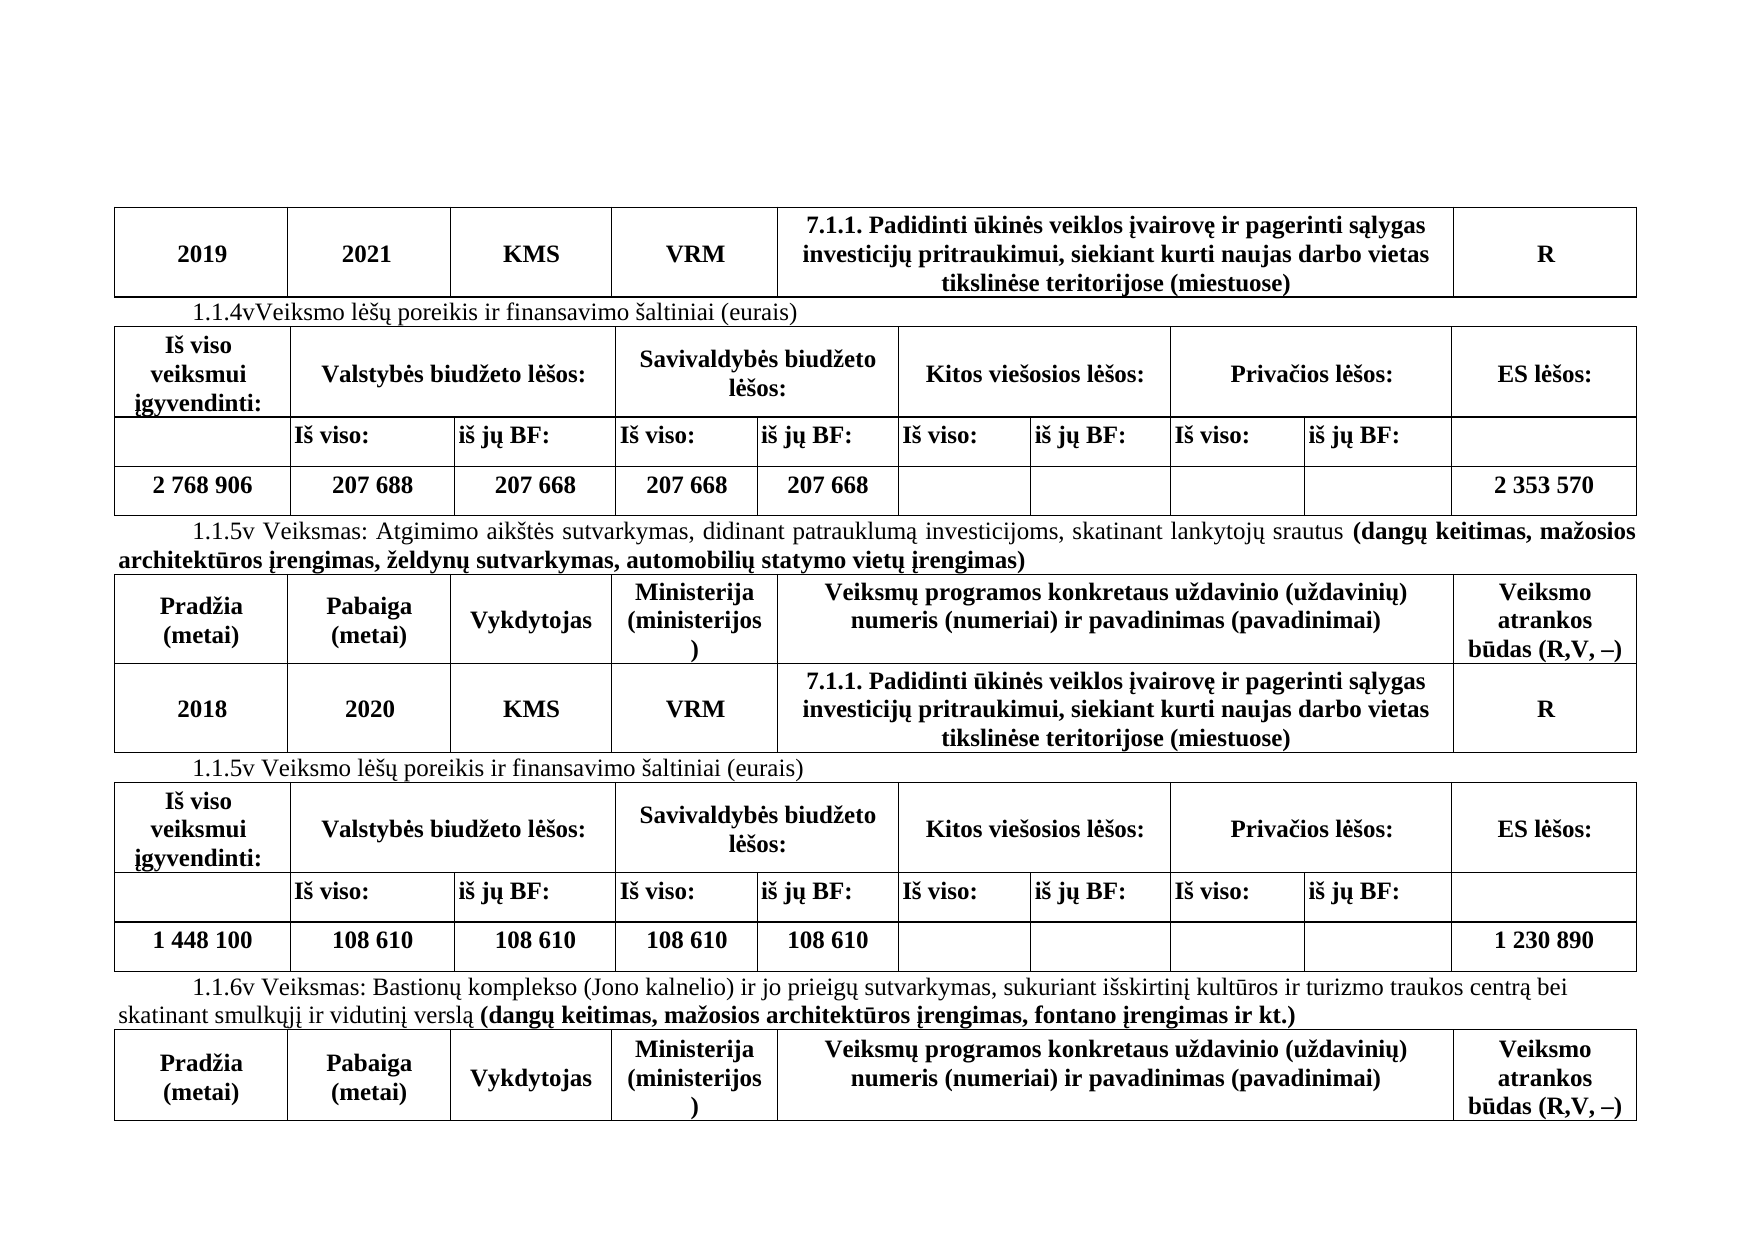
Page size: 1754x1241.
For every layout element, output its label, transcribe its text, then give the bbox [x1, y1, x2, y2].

table_header ES lėšos: [1452, 327, 1636, 416]
table_cell iš jų BF: [1031, 873, 1170, 921]
table_cell 207 688 [291, 467, 454, 515]
table_cell [899, 467, 1030, 515]
table_cell [1171, 923, 1304, 971]
table_header Veiksmų programos konkretaus uždavinio (uždavinių) numeris (numeriai) ir pavadinimas (pavadinimai) [778, 575, 1453, 663]
table_cell Iš viso: [1171, 873, 1304, 921]
table_cell Iš viso: [899, 873, 1030, 921]
table_cell 7.1.1. Padidinti ūkinės veiklos įvairovę ir pagerinti sąlygas investicijų pritraukimui, siekiant kurti naujas darbo vietas tikslinėse teritorijose (miestuose) [778, 208, 1453, 296]
table_header Pradžia (metai) [115, 1030, 287, 1120]
table_cell 108 610 [616, 923, 757, 971]
table_header Iš viso veiksmui įgyvendinti: [115, 327, 290, 416]
table_header Savivaldybės biudžeto lėšos: [616, 327, 898, 416]
table_cell 2 768 906 [115, 467, 290, 515]
table_header ES lėšos: [1452, 783, 1636, 872]
table_cell [1171, 467, 1304, 515]
table_header Kitos viešosios lėšos: [899, 783, 1170, 872]
table_cell [1452, 418, 1636, 466]
table_header Pabaiga (metai) [288, 1030, 450, 1120]
table_cell [1305, 467, 1451, 515]
table_cell R [1454, 664, 1636, 752]
table_cell 1 448 100 [115, 923, 290, 971]
text 1.1.4vVeiksmo lėšų poreikis ir finansavimo šaltiniai (eurais) [118, 298, 1636, 326]
table_cell iš jų BF: [758, 418, 898, 466]
table_header Pabaiga (metai) [288, 575, 450, 663]
table_cell [1031, 467, 1170, 515]
table_cell [1452, 873, 1636, 921]
table_cell 207 668 [758, 467, 898, 515]
text 1.1.5v Veiksmo lėšų poreikis ir finansavimo šaltiniai (eurais) [118, 753, 1636, 782]
table_cell 2018 [115, 664, 287, 752]
table_header Ministerija (ministerijos) [612, 1030, 777, 1120]
table_header Vykdytojas [451, 1030, 611, 1120]
table_cell R [1454, 208, 1636, 296]
table_cell Iš viso: [616, 418, 757, 466]
table_cell 2019 [115, 208, 287, 296]
table_cell 2020 [288, 664, 450, 752]
table_header Veiksmo atrankos būdas (R,V, –) [1454, 575, 1636, 663]
table_header Privačios lėšos: [1171, 327, 1451, 416]
table_cell KMS [451, 208, 611, 296]
table_cell iš jų BF: [1305, 418, 1451, 466]
table_cell [899, 923, 1030, 971]
table_cell 207 668 [616, 467, 757, 515]
table_cell Iš viso: [291, 873, 454, 921]
table_cell 1 230 890 [1452, 923, 1636, 971]
table_cell [1305, 923, 1451, 971]
table_cell VRM [612, 208, 777, 296]
text 1.1.5v Veiksmas: Atgimimo aikštės sutvarkymas, didinant patrauklumą investicijoms, skatinant lankytojų srautus (dangų keitimas, mažosios architektūros įrengimas, želdynų sutvarkymas, automobilių statymo vietų įrengimas) [118, 516, 1636, 574]
table_header Savivaldybės biudžeto lėšos: [616, 783, 898, 872]
table_header Ministerija (ministerijos) [612, 575, 777, 663]
table_header Veiksmo atrankos būdas (R,V, –) [1454, 1030, 1636, 1120]
table_cell 7.1.1. Padidinti ūkinės veiklos įvairovę ir pagerinti sąlygas investicijų pritraukimui, siekiant kurti naujas darbo vietas tikslinėse teritorijose (miestuose) [778, 664, 1453, 752]
table_header Iš viso veiksmui įgyvendinti: [115, 783, 290, 872]
table_header Valstybės biudžeto lėšos: [291, 783, 615, 872]
table_cell 2021 [288, 208, 450, 296]
table_header Pradžia (metai) [115, 575, 287, 663]
table_cell Iš viso: [899, 418, 1030, 466]
table_cell 207 668 [455, 467, 615, 515]
table_cell 108 610 [758, 923, 898, 971]
table_cell [115, 873, 290, 921]
table_cell iš jų BF: [1305, 873, 1451, 921]
table_cell iš jų BF: [1031, 418, 1170, 466]
table_cell iš jų BF: [455, 418, 615, 466]
table_header Privačios lėšos: [1171, 783, 1451, 872]
table_header Kitos viešosios lėšos: [899, 327, 1170, 416]
table_cell iš jų BF: [455, 873, 615, 921]
table_cell [1031, 923, 1170, 971]
table_header Valstybės biudžeto lėšos: [291, 327, 615, 416]
table_cell KMS [451, 664, 611, 752]
table_cell iš jų BF: [758, 873, 898, 921]
table_cell [115, 418, 290, 466]
table_cell 108 610 [291, 923, 454, 971]
table_cell 2 353 570 [1452, 467, 1636, 515]
table_cell Iš viso: [1171, 418, 1304, 466]
table_cell Iš viso: [291, 418, 454, 466]
table_header Veiksmų programos konkretaus uždavinio (uždavinių) numeris (numeriai) ir pavadinimas (pavadinimai) [778, 1030, 1453, 1120]
table_cell VRM [612, 664, 777, 752]
table_header Vykdytojas [451, 575, 611, 663]
text 1.1.6v Veiksmas: Bastionų komplekso (Jono kalnelio) ir jo prieigų sutvarkymas, sukuriant išskirtinį kultūros ir turizmo traukos centrą bei skatinant smulkųjį ir vidutinį verslą (dangų keitimas, mažosios architektūros įrengimas, fontano įrengimas ir kt.) [118, 972, 1636, 1029]
table_cell Iš viso: [616, 873, 757, 921]
table_cell 108 610 [455, 923, 615, 971]
